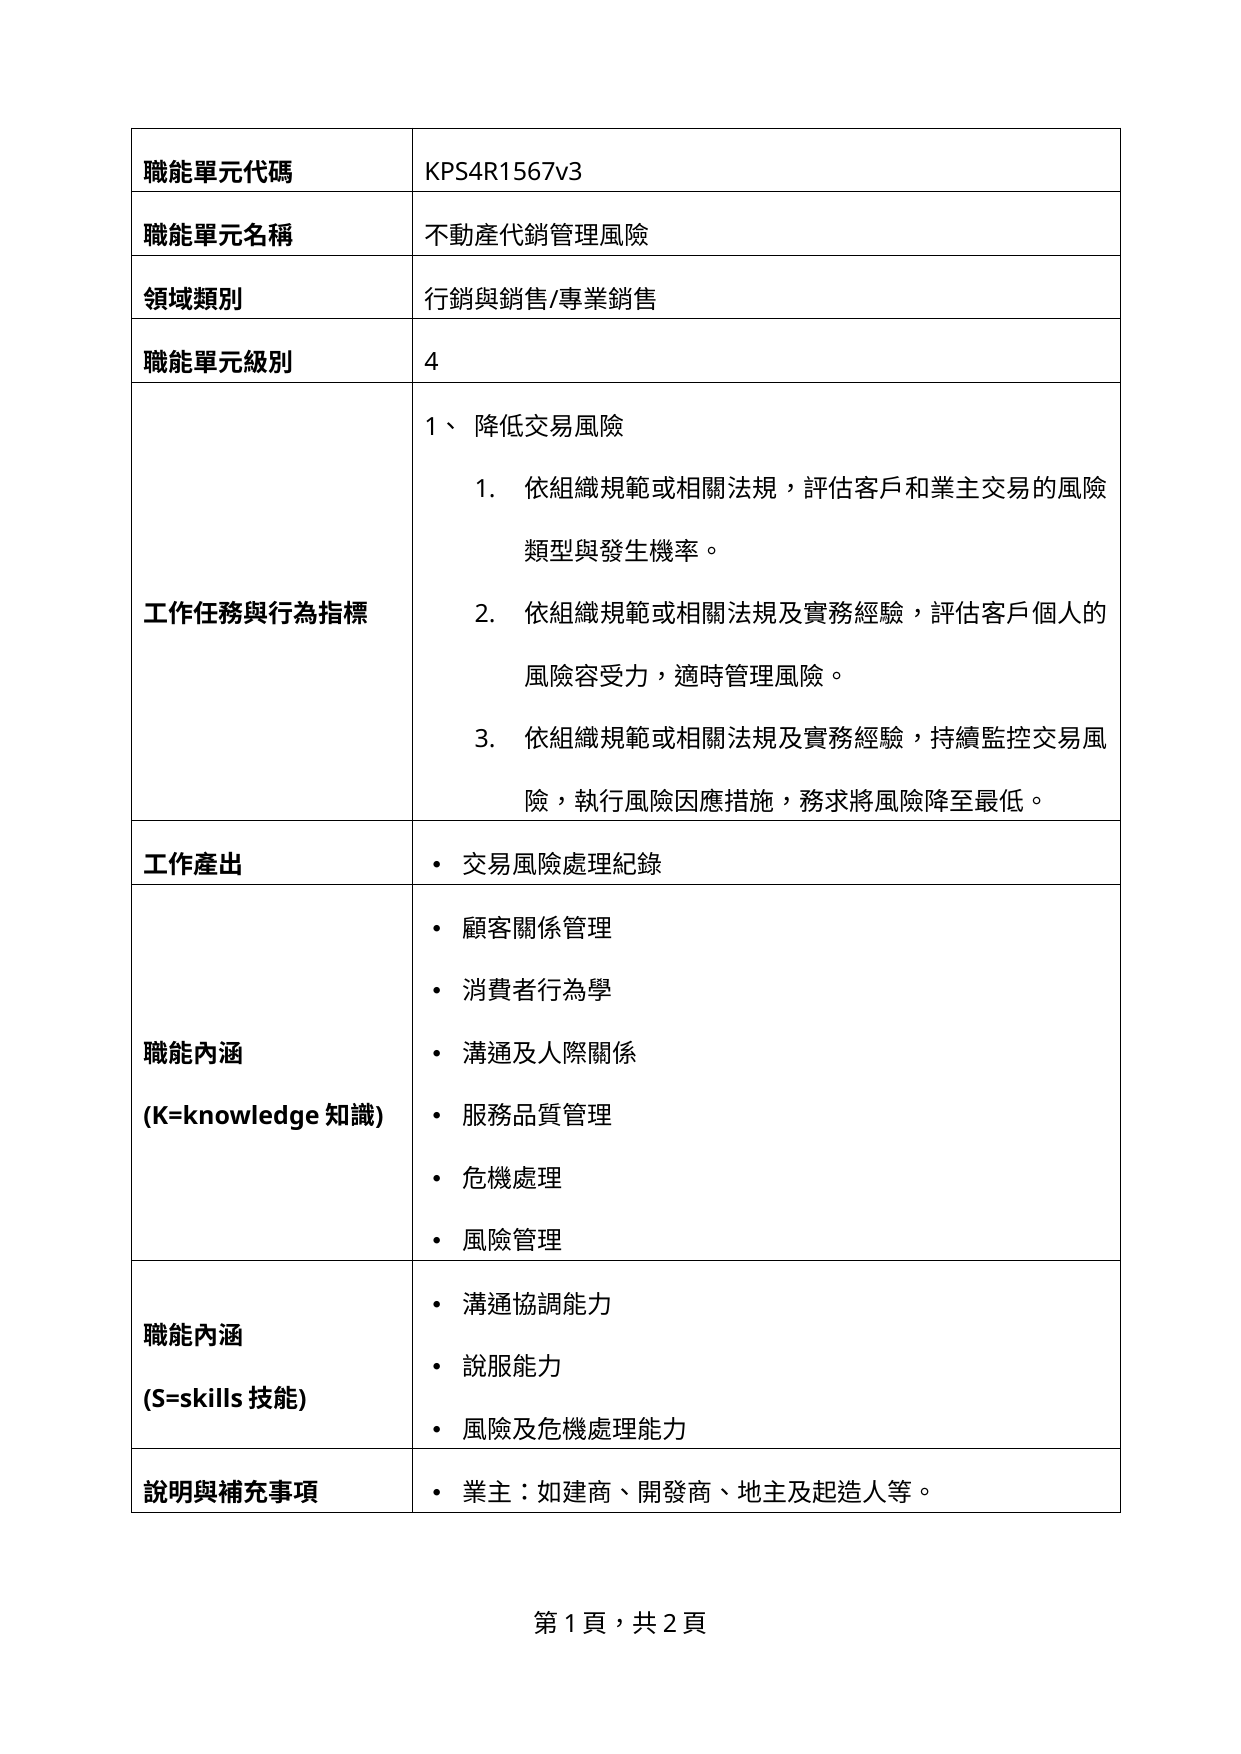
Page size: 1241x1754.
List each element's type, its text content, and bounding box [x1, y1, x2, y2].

table_cell 降低交易風險 依組織規範或相關法規，評估客戶和業主交易的風險類型與發生機率。 依組織規範或相關法規及實務經驗，評估客戶個人的風險容受力，適時管理風險。 依組織規範或相關法規及實務經驗，持續監控交易風險，執行風險因應措施，務求將風險降至最低。 [413, 383, 1120, 820]
table_cell 不動產代銷管理風險 [413, 192, 1120, 254]
table_cell 4 [413, 319, 1120, 382]
table_cell 職能單元級別 [132, 319, 412, 382]
table_cell 領域類別 [132, 256, 412, 318]
table_cell 業主：如建商、開發商、地主及起造人等。 客戶：如購屋者、一般消費大眾等。 [413, 1449, 1120, 1512]
table_cell 職能單元名稱 [132, 192, 412, 254]
table_cell 行銷與銷售/專業銷售 [413, 256, 1120, 318]
table_cell 職能內涵 (S=skills技能) [132, 1261, 412, 1448]
table_header KPS4R1567v3 [413, 129, 1120, 191]
table_cell 交易風險處理紀錄 [413, 821, 1120, 884]
table_header 職能單元代碼 [132, 129, 412, 191]
table_cell 工作任務與行為指標 [132, 383, 412, 820]
table_cell 顧客關係管理 消費者行為學 溝通及人際關係 服務品質管理 危機處理 風險管理 [413, 885, 1120, 1260]
table_cell 工作產出 [132, 821, 412, 884]
table_cell 溝通協調能力 說服能力 風險及危機處理能力 [413, 1261, 1120, 1448]
table_cell 職能內涵 (K=knowledge知識) [132, 885, 412, 1260]
table_cell 說明與補充事項 [132, 1449, 412, 1512]
